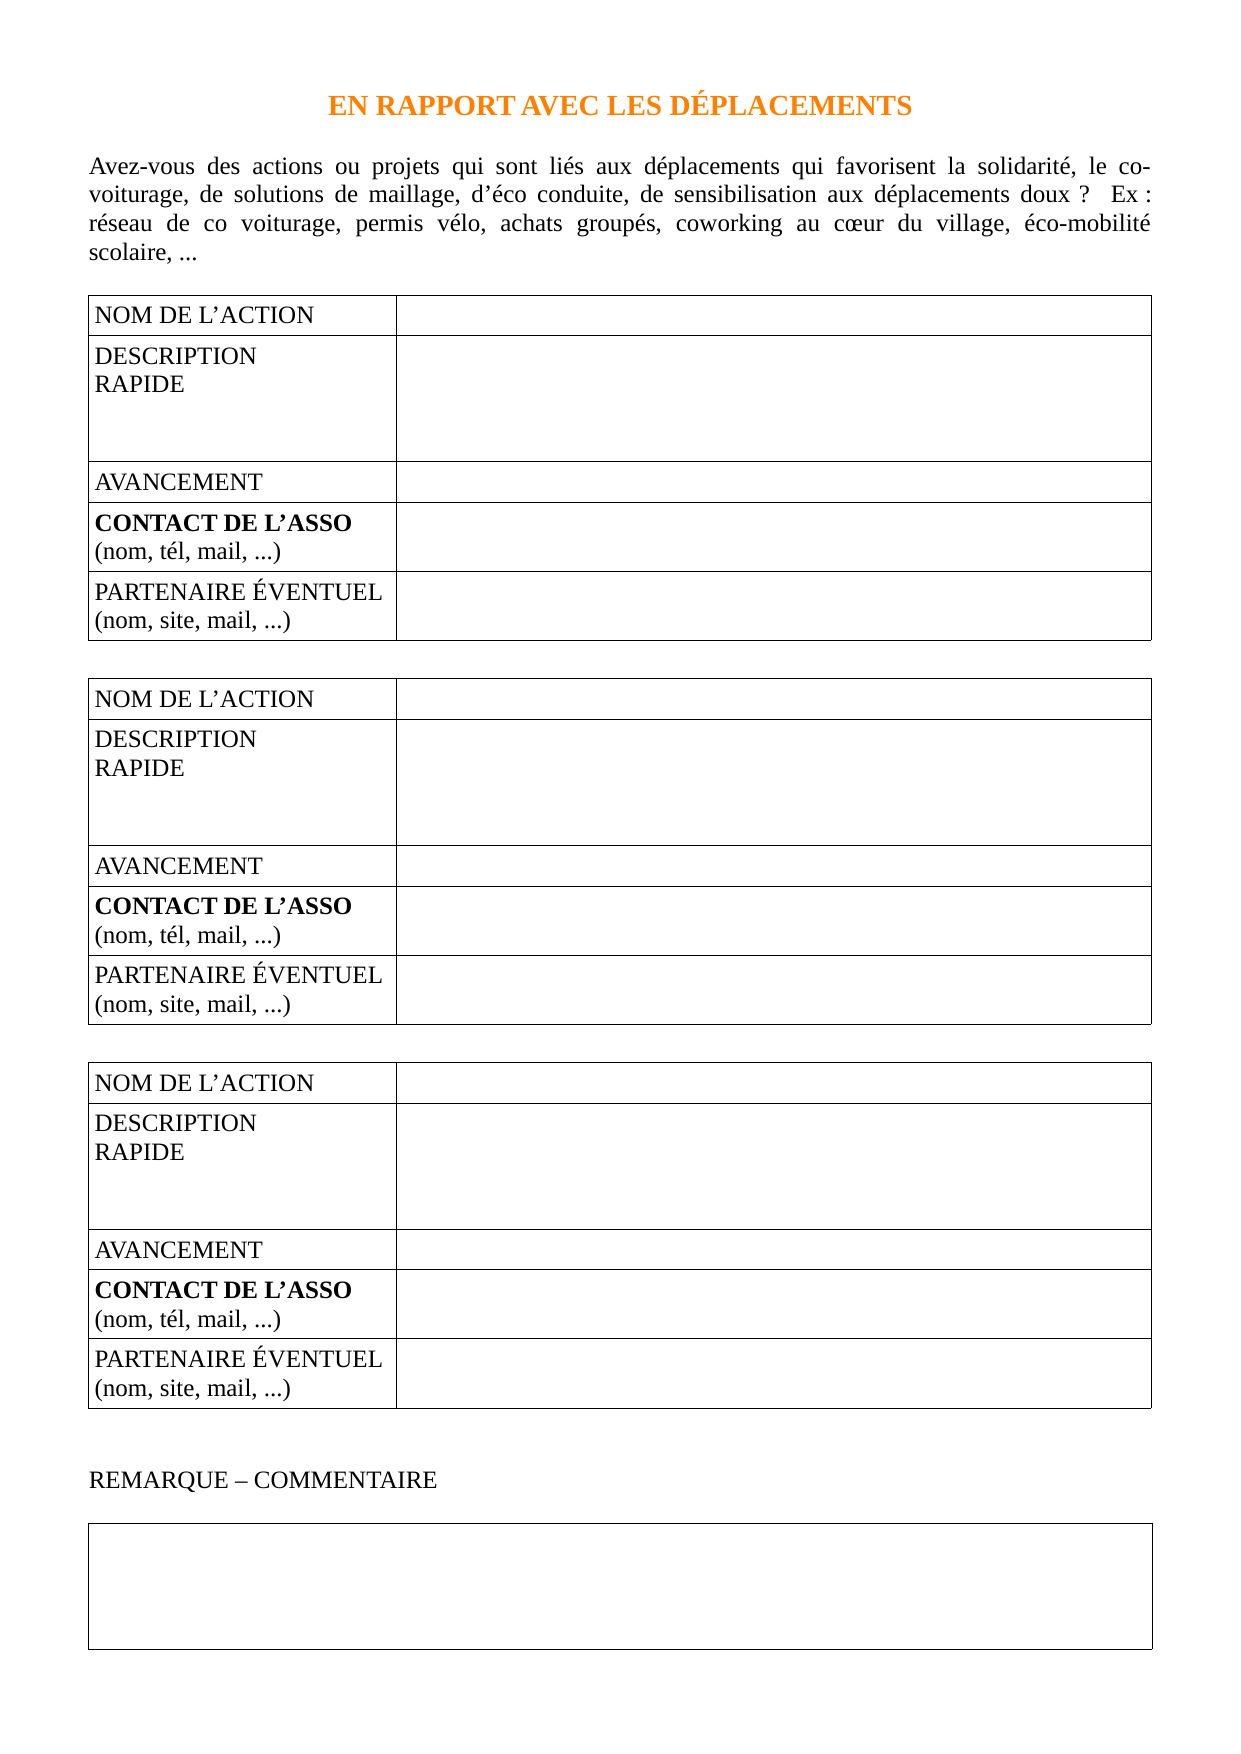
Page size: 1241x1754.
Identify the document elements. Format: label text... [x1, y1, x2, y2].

table_cell AVANCEMENT [89, 462, 396, 502]
text Avez-vous des actions ou projets qui sont liés aux déplacements qui favorisent la solidarité, le co-voiturage, de solutions de maillage, d’éco conduite, de sensibilisation aux déplacements doux ? Ex : réseau de co voiturage, permis vélo, achats groupés, coworking au cœur du village, éco-mobilité scolaire, ... [88, 151, 1152, 266]
table_header [397, 679, 1151, 719]
text REMARQUE – COMMENTAIRE [88, 1465, 1152, 1494]
table_header [89, 1524, 1152, 1649]
table_cell [397, 572, 1151, 640]
table_header NOM DE L’ACTION [89, 679, 396, 719]
table_cell DESCRIPTION RAPIDE [89, 1104, 396, 1229]
table_cell DESCRIPTION RAPIDE [89, 720, 396, 845]
table_cell CONTACT DE L’ASSO (nom, tél, mail, ...) [89, 503, 396, 571]
table_cell AVANCEMENT [89, 1230, 396, 1269]
table_header NOM DE L’ACTION [89, 1063, 396, 1102]
table_cell [397, 846, 1151, 886]
table_cell [397, 336, 1151, 461]
table_cell [397, 462, 1151, 502]
table_cell [397, 887, 1151, 954]
table_cell [397, 1339, 1151, 1407]
table_header [397, 296, 1151, 335]
table_cell [397, 720, 1151, 845]
table_header NOM DE L’ACTION [89, 296, 396, 335]
table_cell [397, 1104, 1151, 1229]
table_cell PARTENAIRE ÉVENTUEL (nom, site, mail, ...) [89, 1339, 396, 1407]
table_cell [397, 503, 1151, 571]
text EN RAPPORT AVEC LES déplacements [88, 88, 1152, 122]
table_cell [397, 1230, 1151, 1269]
table_header [397, 1063, 1151, 1102]
table_cell DESCRIPTION RAPIDE [89, 336, 396, 461]
table_cell AVANCEMENT [89, 846, 396, 886]
table_cell CONTACT DE L’ASSO (nom, tél, mail, ...) [89, 1270, 396, 1338]
table_cell [397, 1270, 1151, 1338]
table_cell [397, 956, 1151, 1024]
table_cell CONTACT DE L’ASSO (nom, tél, mail, ...) [89, 887, 396, 954]
table_cell PARTENAIRE ÉVENTUEL (nom, site, mail, ...) [89, 572, 396, 640]
table_cell PARTENAIRE ÉVENTUEL (nom, site, mail, ...) [89, 956, 396, 1024]
